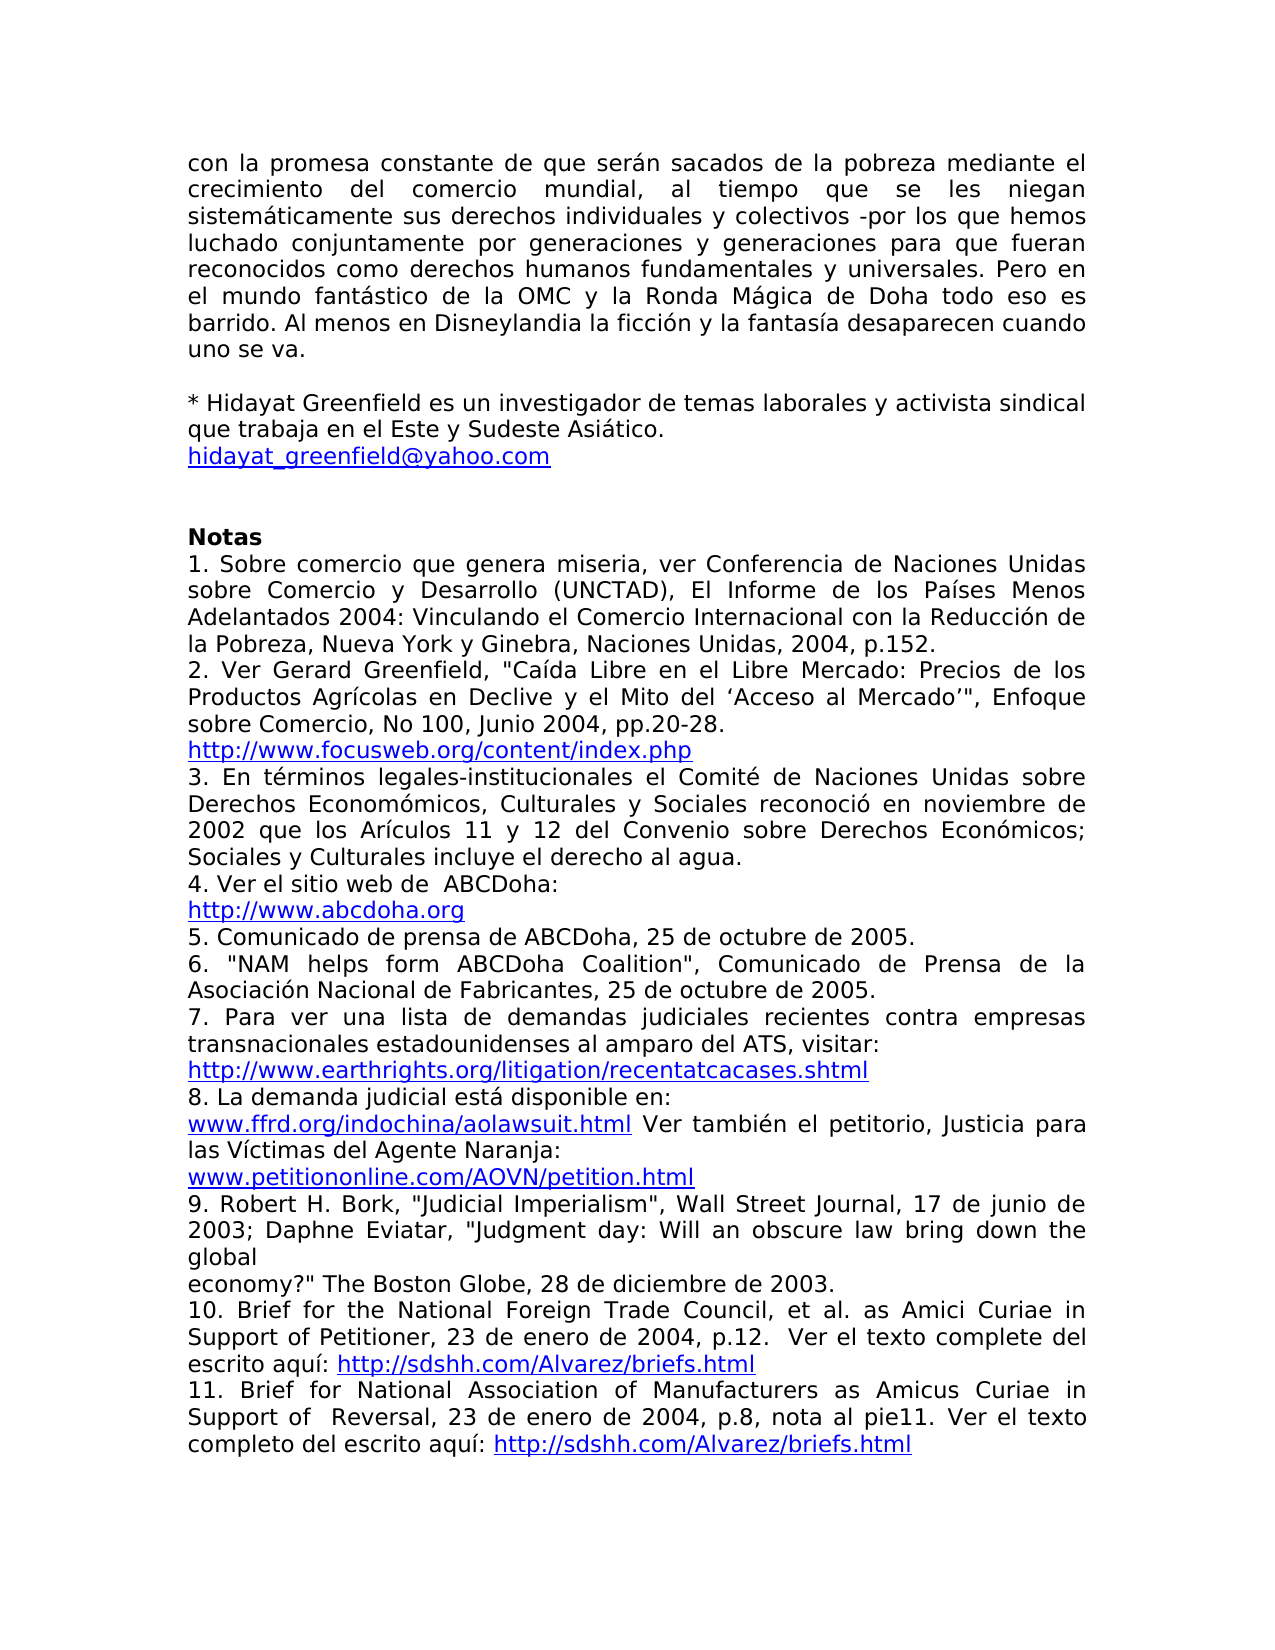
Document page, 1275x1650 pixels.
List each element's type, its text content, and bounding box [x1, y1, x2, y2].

text con la promesa constante de que serán sacados de la pobreza mediante el crecimiento del comercio mundial, al tiempo que se les niegan sistemáticamente sus derechos individuales y colectivos -por los que hemos luchado conjuntamente por generaciones y generaciones para que fueran reconocidos como derechos humanos fundamentales y universales. Pero en el mundo fantástico de la OMC y la Ronda Mágica de Doha todo eso es barrido. Al menos en Disneylandia la ficción y la fantasía desaparecen cuando uno se va. [187, 150, 1087, 363]
text hidayat_greenfield@yahoo.com [187, 443, 1087, 498]
text 8. La demanda judicial está disponible en: [187, 1084, 1087, 1111]
text http://www.abcdoha.org [187, 898, 1087, 924]
text 4. Ver el sitio web de ABCDoha: [187, 871, 1087, 898]
text 7. Para ver una lista de demandas judiciales recientes contra empresas transnacionales estadounidenses al amparo del ATS, visitar: [187, 1004, 1087, 1058]
text http://www.earthrights.org/litigation/recentatcacases.shtml [187, 1058, 1087, 1084]
text http://www.focusweb.org/content/index.php 3. En términos legales-institucionales el Comité de Naciones Unidas sobre Derechos Economómicos, Culturales y Sociales reconoció en noviembre de 2002 que los Arículos 11 y 12 del Convenio sobre Derechos Económicos; Sociales y Culturales incluye el derecho al agua. [187, 738, 1087, 871]
text * Hidayat Greenfield es un investigador de temas laborales y activista sindical que trabaja en el Este y Sudeste Asiático. [187, 363, 1087, 443]
text 2. Ver Gerard Greenfield, "Caída Libre en el Libre Mercado: Precios de los Productos Agrícolas en Declive y el Mito del ‘Acceso al Mercado’", Enfoque sobre Comercio, No 100, Junio 2004, pp.20-28. [187, 658, 1087, 738]
text 11. Brief for National Association of Manufacturers as Amicus Curiae in Support of Reversal, 23 de enero de 2004, p.8, nota al pie11. Ver el texto completo del escrito aquí: http://sdshh.com/Alvarez/briefs.html [187, 1378, 1087, 1458]
text www.petitiononline.com/AOVN/petition.html [187, 1164, 1087, 1191]
text 5. Comunicado de prensa de ABCDoha, 25 de octubre de 2005. [187, 924, 1087, 951]
text 10. Brief for the National Foreign Trade Council, et al. as Amici Curiae in Support of Petitioner, 23 de enero de 2004, p.12. Ver el texto complete del escrito aquí: http://sdshh.com/Alvarez/briefs.html [187, 1298, 1087, 1378]
text 6. "NAM helps form ABCDoha Coalition", Comunicado de Prensa de la Asociación Nacional de Fabricantes, 25 de octubre de 2005. [187, 951, 1087, 1004]
text Notas 1. Sobre comercio que genera miseria, ver Conferencia de Naciones Unidas sobre Comercio y Desarrollo (UNCTAD), El Informe de los Países Menos Adelantados 2004: Vinculando el Comercio Internacional con la Reducción de la Pobreza, Nueva York y Ginebra, Naciones Unidas, 2004, p.152. [187, 524, 1087, 658]
text 9. Robert H. Bork, "Judicial Imperialism", Wall Street Journal, 17 de junio de 2003; Daphne Eviatar, "Judgment day: Will an obscure law bring down the global economy?" The Boston Globe, 28 de diciembre de 2003. [187, 1191, 1087, 1298]
text www.ffrd.org/indochina/aolawsuit.html Ver también el petitorio, Justicia para las Víctimas del Agente Naranja: [187, 1111, 1087, 1164]
